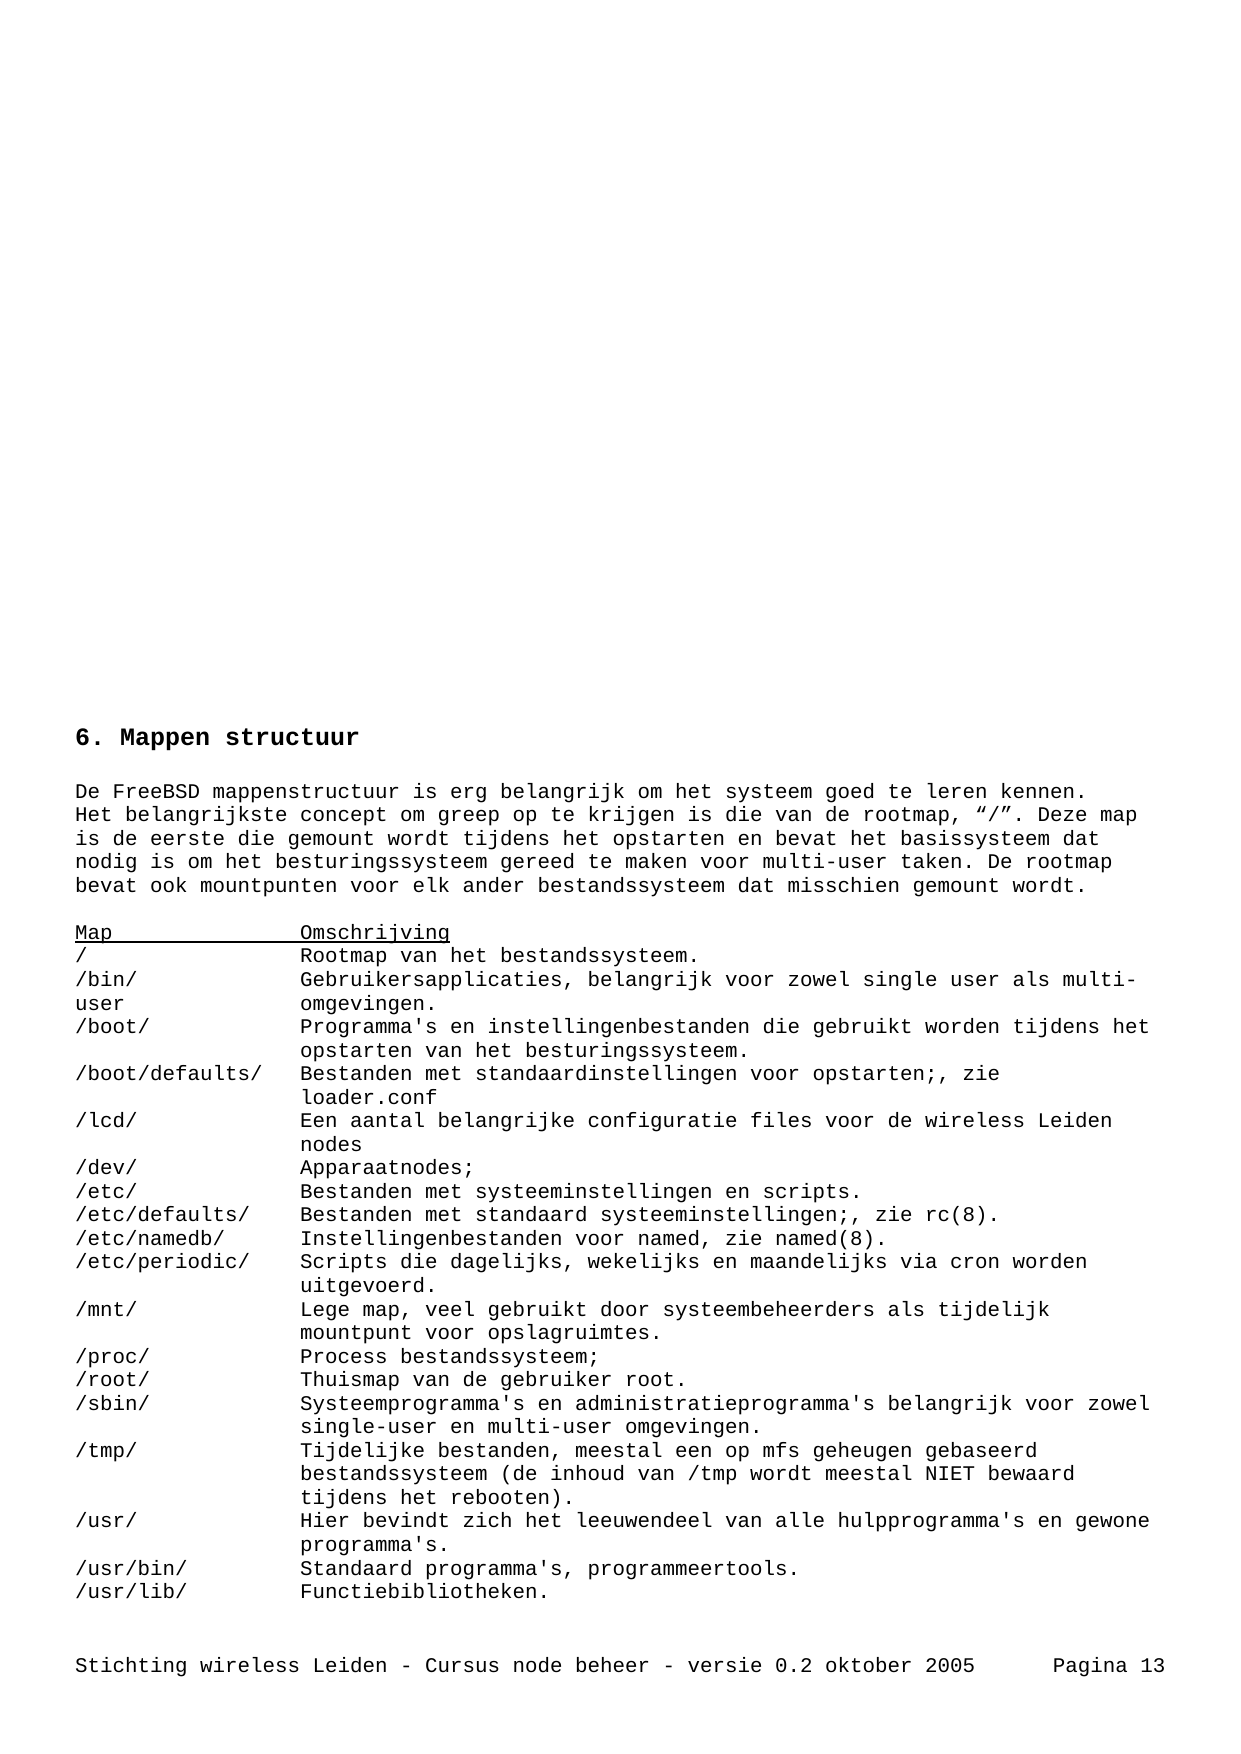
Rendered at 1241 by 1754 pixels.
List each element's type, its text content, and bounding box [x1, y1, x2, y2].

text /usr/bin/ Standaard programma's, programmeertools. [75, 1558, 1165, 1581]
text /lcd/ Een aantal belangrijke configuratie files voor de wireless Leiden [75, 1110, 1165, 1134]
text /sbin/ Systeemprogramma's en administratieprogramma's belangrijk voor zowel single-user en multi-user omgevingen. [75, 1393, 1165, 1440]
text /tmp/ Tijdelijke bestanden, meestal een op mfs geheugen gebaseerd bestandssysteem (de inhoud van /tmp wordt meestal NIET bewaard tijdens het rebooten). [75, 1440, 1165, 1511]
text / Rootmap van het bestandssysteem. [75, 946, 1165, 969]
text De FreeBSD mappenstructuur is erg belangrijk om het systeem goed te leren kennen. [75, 781, 1165, 804]
text /etc/defaults/ Bestanden met standaard systeeminstellingen;, zie rc(8). [75, 1204, 1165, 1228]
text /etc/namedb/ Instellingenbestanden voor named, zie named(8). [75, 1228, 1165, 1252]
text /boot/defaults/ Bestanden met standaardinstellingen voor opstarten;, zie loader.conf [75, 1063, 1165, 1110]
text 6. Mappen structuur [75, 724, 1165, 752]
text /mnt/ Lege map, veel gebruikt door systeembeheerders als tijdelijk mountpunt voor opslagruimtes. [75, 1299, 1165, 1346]
text /etc/ Bestanden met systeeminstellingen en scripts. [75, 1181, 1165, 1204]
text /dev/ Apparaatnodes; [75, 1157, 1165, 1181]
text /usr/lib/ Functiebibliotheken. [75, 1581, 1165, 1605]
text /proc/ Process bestandssysteem; [75, 1346, 1165, 1369]
text Het belangrijkste concept om greep op te krijgen is die van de rootmap, “/”. Deze map is de eerste die gemount wordt tijdens het opstarten en bevat het basissysteem dat nodig is om het besturingssysteem gereed te maken voor multi-user taken. De rootmap bevat ook mountpunten voor elk ander bestandssysteem dat misschien gemount wordt. [75, 804, 1165, 898]
text /root/ Thuismap van de gebruiker root. [75, 1369, 1165, 1393]
text /etc/periodic/ Scripts die dagelijks, wekelijks en maandelijks via cron worden uitgevoerd. [75, 1252, 1165, 1299]
text nodes [75, 1134, 1165, 1157]
text /usr/ Hier bevindt zich het leeuwendeel van alle hulpprogramma's en gewone programma's. [75, 1511, 1165, 1558]
text /bin/ Gebruikersapplicaties, belangrijk voor zowel single user als multi-user omgevingen. [75, 969, 1165, 1016]
text Map Omschrijving [75, 922, 1165, 946]
text /boot/ Programma's en instellingenbestanden die gebruikt worden tijdens het opstarten van het besturingssysteem. [75, 1016, 1165, 1063]
